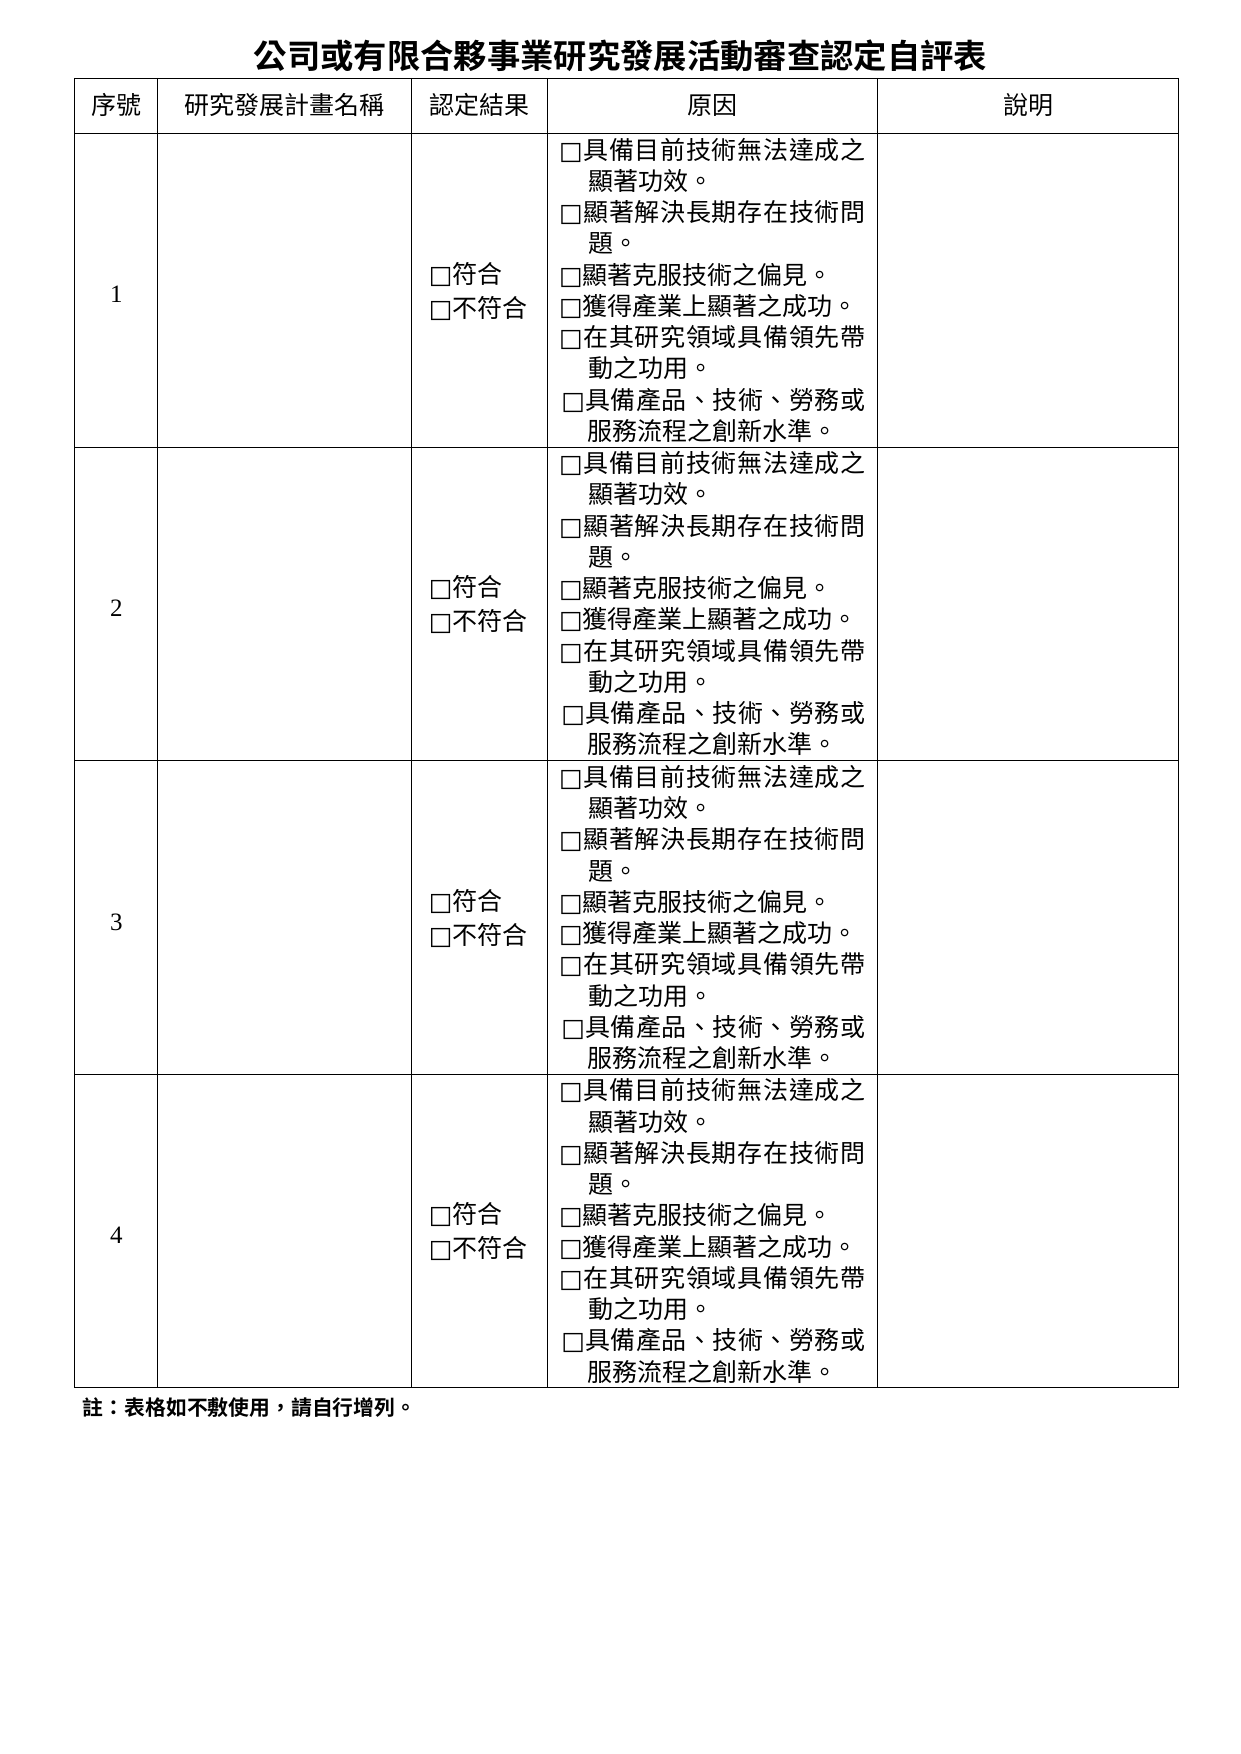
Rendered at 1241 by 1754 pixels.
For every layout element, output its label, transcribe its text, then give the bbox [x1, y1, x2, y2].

text 公司或有限合夥事業研究發展活動審查認定自評表 [83, 29, 1157, 78]
table_header 序號 [75, 79, 157, 133]
table_cell [158, 134, 411, 447]
table_header 認定結果 [412, 79, 547, 133]
table_cell [878, 448, 1178, 760]
table_cell [878, 761, 1178, 1074]
table_cell 1 [75, 134, 157, 447]
table_cell [158, 761, 411, 1074]
table_cell 4 [75, 1075, 157, 1387]
table_cell □具備目前技術無法達成之顯著功效。 □顯著解決長期存在技術問題。 □顯著克服技術之偏見。 □獲得產業上顯著之成功。 □在其研究領域具備領先帶動之功用。 □具備產品、技術、勞務或服務流程之創新水準。 [548, 134, 877, 447]
table_cell □符合 □不符合 [412, 448, 547, 760]
table_cell □符合 □不符合 [412, 134, 547, 447]
table_cell [158, 1075, 411, 1387]
table_header 研究發展計畫名稱 [158, 79, 411, 133]
table_cell □具備目前技術無法達成之顯著功效。 □顯著解決長期存在技術問題。 □顯著克服技術之偏見。 □獲得產業上顯著之成功。 □在其研究領域具備領先帶動之功用。 □具備產品、技術、勞務或服務流程之創新水準。 [548, 448, 877, 760]
table_cell □符合 □不符合 [412, 761, 547, 1074]
table_cell [878, 1075, 1178, 1387]
table_header 說明 [878, 79, 1178, 133]
table_cell □具備目前技術無法達成之顯著功效。 □顯著解決長期存在技術問題。 □顯著克服技術之偏見。 □獲得產業上顯著之成功。 □在其研究領域具備領先帶動之功用。 □具備產品、技術、勞務或服務流程之創新水準。 [548, 1075, 877, 1387]
table_cell 2 [75, 448, 157, 760]
table_cell 3 [75, 761, 157, 1074]
table_cell [158, 448, 411, 760]
table_cell □符合 □不符合 [412, 1075, 547, 1387]
table_cell [878, 134, 1178, 447]
table_cell □具備目前技術無法達成之顯著功效。 □顯著解決長期存在技術問題。 □顯著克服技術之偏見。 □獲得產業上顯著之成功。 □在其研究領域具備領先帶動之功用。 □具備產品、技術、勞務或服務流程之創新水準。 [548, 761, 877, 1074]
text 註：表格如不敷使用，請自行增列。 [83, 1388, 1157, 1422]
table_header 原因 [548, 79, 877, 133]
